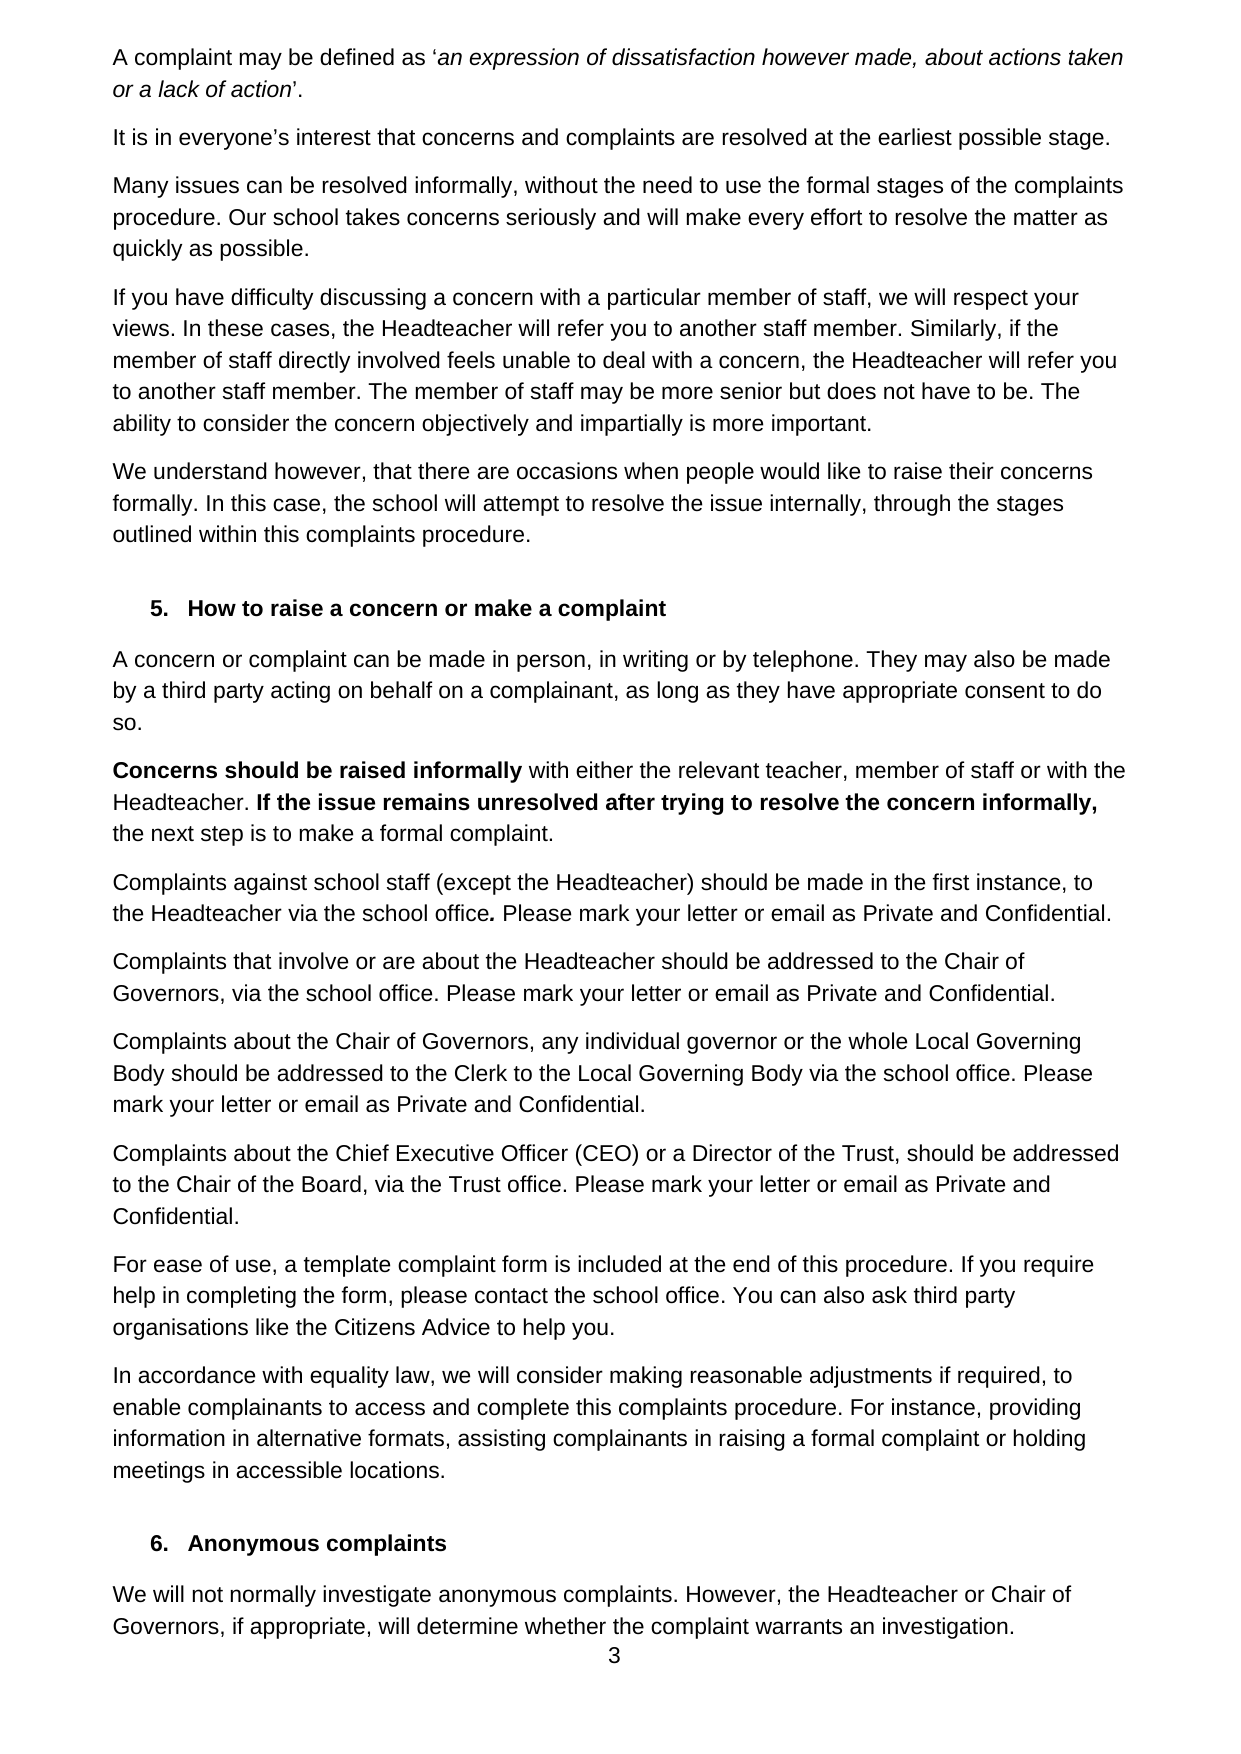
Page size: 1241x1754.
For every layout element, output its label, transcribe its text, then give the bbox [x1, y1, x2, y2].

text Complaints against school staff (except the Headteacher) should be made in the first instance, to the Headteacher via the school office. Please mark your letter or email as Private and Confidential. [112, 868, 1128, 926]
text Many issues can be resolved informally, without the need to use the formal stages of the complaints procedure. Our school takes concerns seriously and will make every effort to resolve the matter as quickly as possible. [112, 172, 1128, 262]
text It is in everyone’s interest that concerns and complaints are resolved at the earliest possible stage. [112, 124, 1128, 150]
text We understand however, that there are occasions when people would like to raise their concerns formally. In this case, the school will attempt to resolve the issue internally, through the stages outlined within this complaints procedure. [112, 458, 1128, 548]
text Complaints about the Chair of Governors, any individual governor or the whole Local Governing Body should be addressed to the Clerk to the Local Governing Body via the school office. Please mark your letter or email as Private and Confidential. [112, 1028, 1128, 1118]
text In accordance with equality law, we will consider making reasonable adjustments if required, to enable complainants to access and complete this complaints procedure. For instance, providing information in alternative formats, assisting complainants in raising a formal complaint or holding meetings in accessible locations. [112, 1362, 1128, 1483]
text Concerns should be raised informally with either the relevant teacher, member of staff or with the Headteacher. If the issue remains unresolved after trying to resolve the concern informally, the next step is to make a formal complaint. [112, 757, 1128, 847]
text Complaints that involve or are about the Headteacher should be addressed to the Chair of Governors, via the school office. Please mark your letter or email as Private and Confidential. [112, 948, 1128, 1006]
text Complaints about the Chief Executive Officer (CEO) or a Director of the Trust, should be addressed to the Chair of the Board, via the Trust office. Please mark your letter or email as Private and Confidential. [112, 1139, 1128, 1229]
text A complaint may be defined as ‘an expression of dissatisfaction however made, about actions taken or a lack of action’. [112, 44, 1128, 102]
text We will not normally investigate anonymous complaints. However, the Headteacher or Chair of Governors, if appropriate, will determine whether the complaint warrants an investigation. [112, 1581, 1128, 1639]
text For ease of use, a template complaint form is included at the end of this procedure. If you require help in completing the form, please contact the school office. You can also ask third party organisations like the Citizens Advice to help you. [112, 1251, 1128, 1340]
text If you have difficulty discussing a concern with a particular member of staff, we will respect your views. In these cases, the Headteacher will refer you to another staff member. Similarly, if the member of staff directly involved feels unable to deal with a concern, the Headteacher will refer you to another staff member. The member of staff may be more senior but does not have to be. The ability to consider the concern objectively and impartially is more important. [112, 284, 1128, 436]
subtitle Anonymous complaints [150, 1530, 1128, 1556]
text A concern or complaint can be made in person, in writing or by telephone. They may also be made by a third party acting on behalf on a complainant, as long as they have appropriate consent to do so. [112, 646, 1128, 735]
subtitle How to raise a concern or make a complaint [150, 594, 1128, 621]
